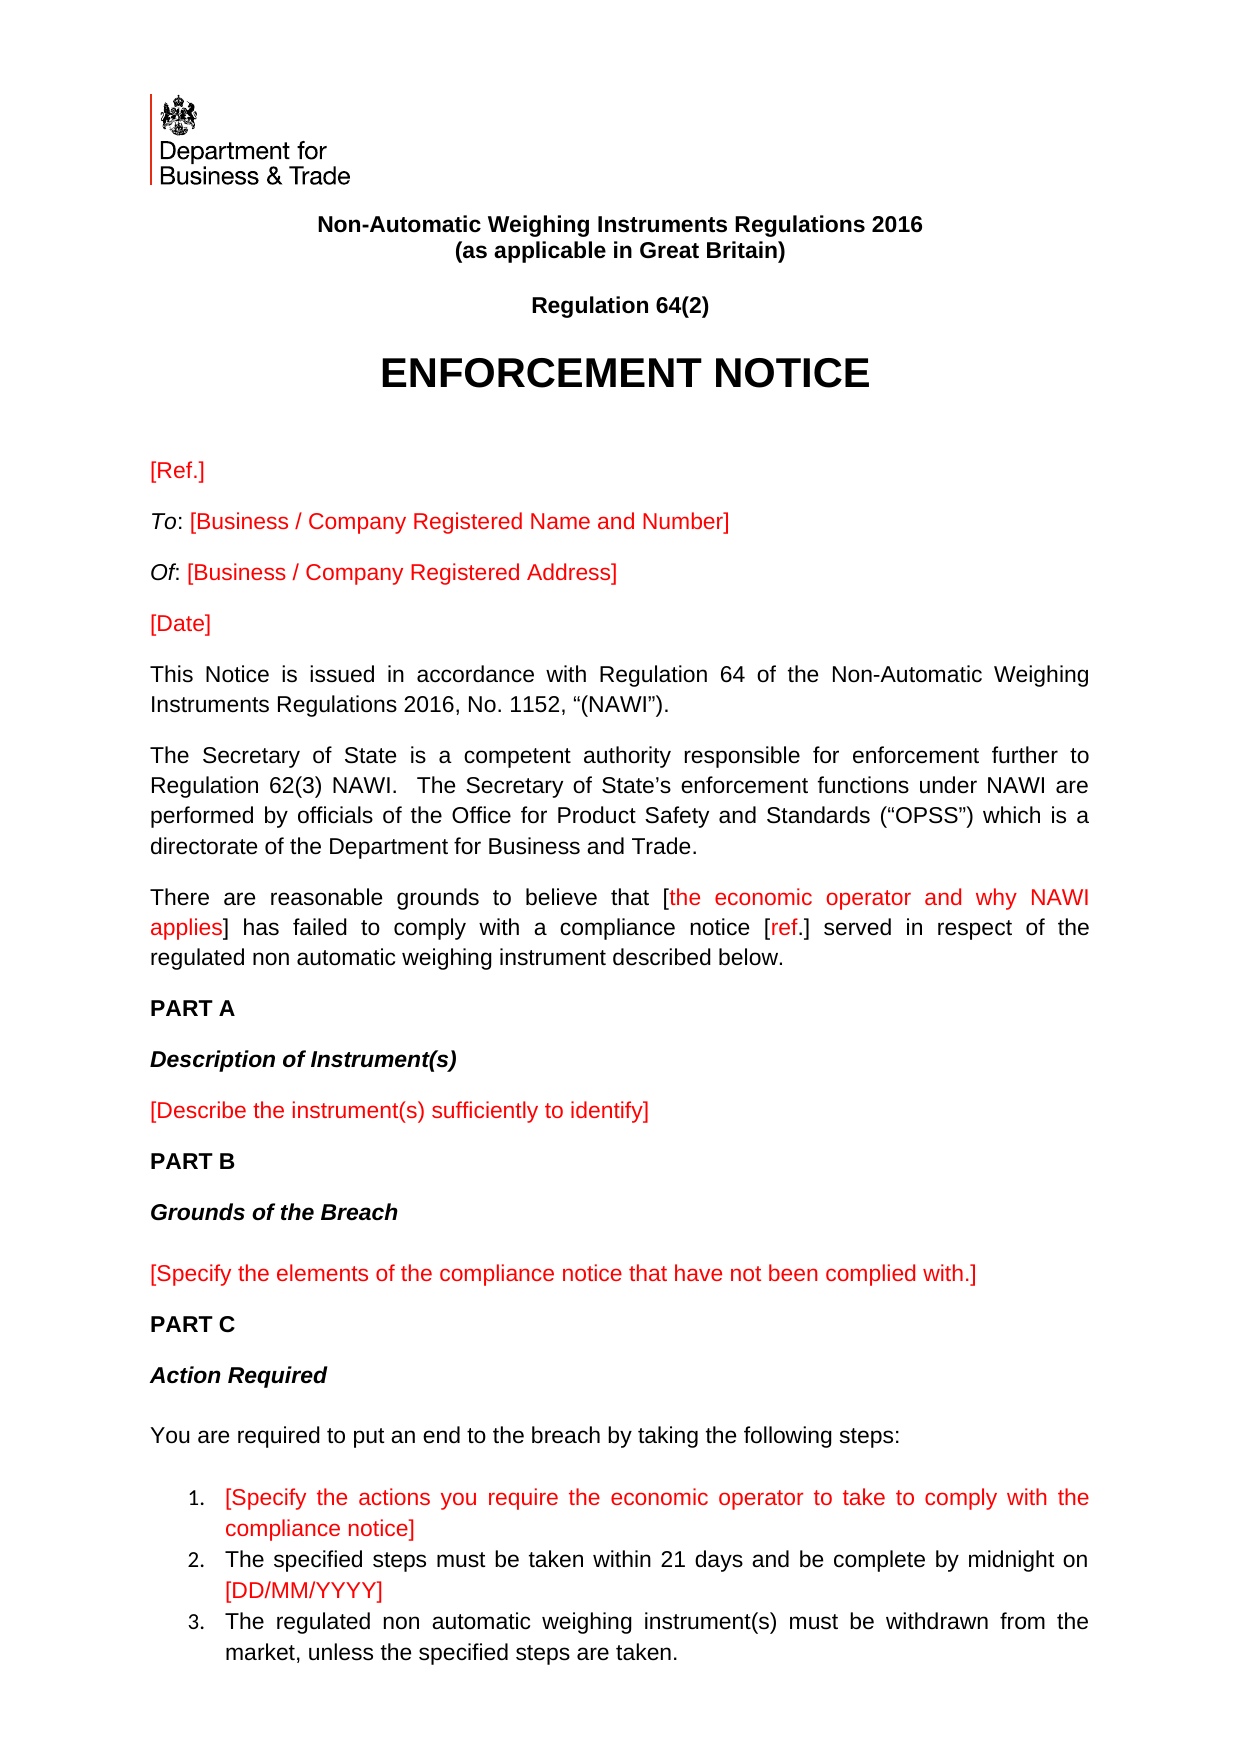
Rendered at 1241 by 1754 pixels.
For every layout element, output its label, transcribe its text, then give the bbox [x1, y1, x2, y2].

text Of: [Business / Company Registered Address] [150, 559, 1090, 585]
text ENFORCEMENT NOTICE [150, 343, 1090, 399]
subtitle [Describe the instrument(s) sufficiently to identify] [150, 1097, 1090, 1123]
subtitle Non-Automatic Weighing Instruments Regulations 2016 [150, 211, 1090, 237]
text [Ref.] [150, 457, 1090, 483]
subtitle PART C [150, 1311, 1090, 1337]
subtitle Description of Instrument(s) [150, 1046, 1090, 1072]
subtitle PART B [150, 1148, 1090, 1174]
text To: [Business / Company Registered Name and Number] [150, 508, 1090, 534]
text There are reasonable grounds to believe that [the economic operator and why NAWI applies] has failed to comply with a compliance notice [ref.] served in respect of the regulated non automatic weighing instrument described below. [150, 884, 1090, 970]
text This Notice is issued in accordance with Regulation 64 of the Non-Automatic Weighing Instruments Regulations 2016, No. 1152, “(NAWI”). [150, 661, 1090, 717]
text [Specify the elements of the compliance notice that have not been complied with.] [150, 1260, 1090, 1286]
subtitle Regulation 64(2) [150, 292, 1090, 318]
subtitle (as applicable in Great Britain) [150, 237, 1090, 264]
subtitle PART A [150, 995, 1090, 1021]
text The Secretary of State is a competent authority responsible for enforcement further to Regulation 62(3) NAWI. The Secretary of State’s enforcement functions under NAWI are performed by officials of the Office for Product Safety and Standards (“OPSS”) which is a directorate of the Department for Business and Trade. [150, 742, 1090, 859]
text [Date] [150, 610, 1090, 636]
subtitle Action Required [150, 1362, 1090, 1388]
text You are required to put an end to the breach by taking the following steps: [150, 1422, 1090, 1448]
list [Specify the actions you require the economic operator to take to comply with the compliance notice] [187, 1483, 1090, 1541]
list The specified steps must be taken within 21 days and be complete by midnight on [DD/MM/YYYY] [187, 1545, 1090, 1603]
subtitle Grounds of the Breach [150, 1199, 1090, 1226]
list The regulated non automatic weighing instrument(s) must be withdrawn from the market, unless the specified steps are taken. [187, 1607, 1090, 1665]
